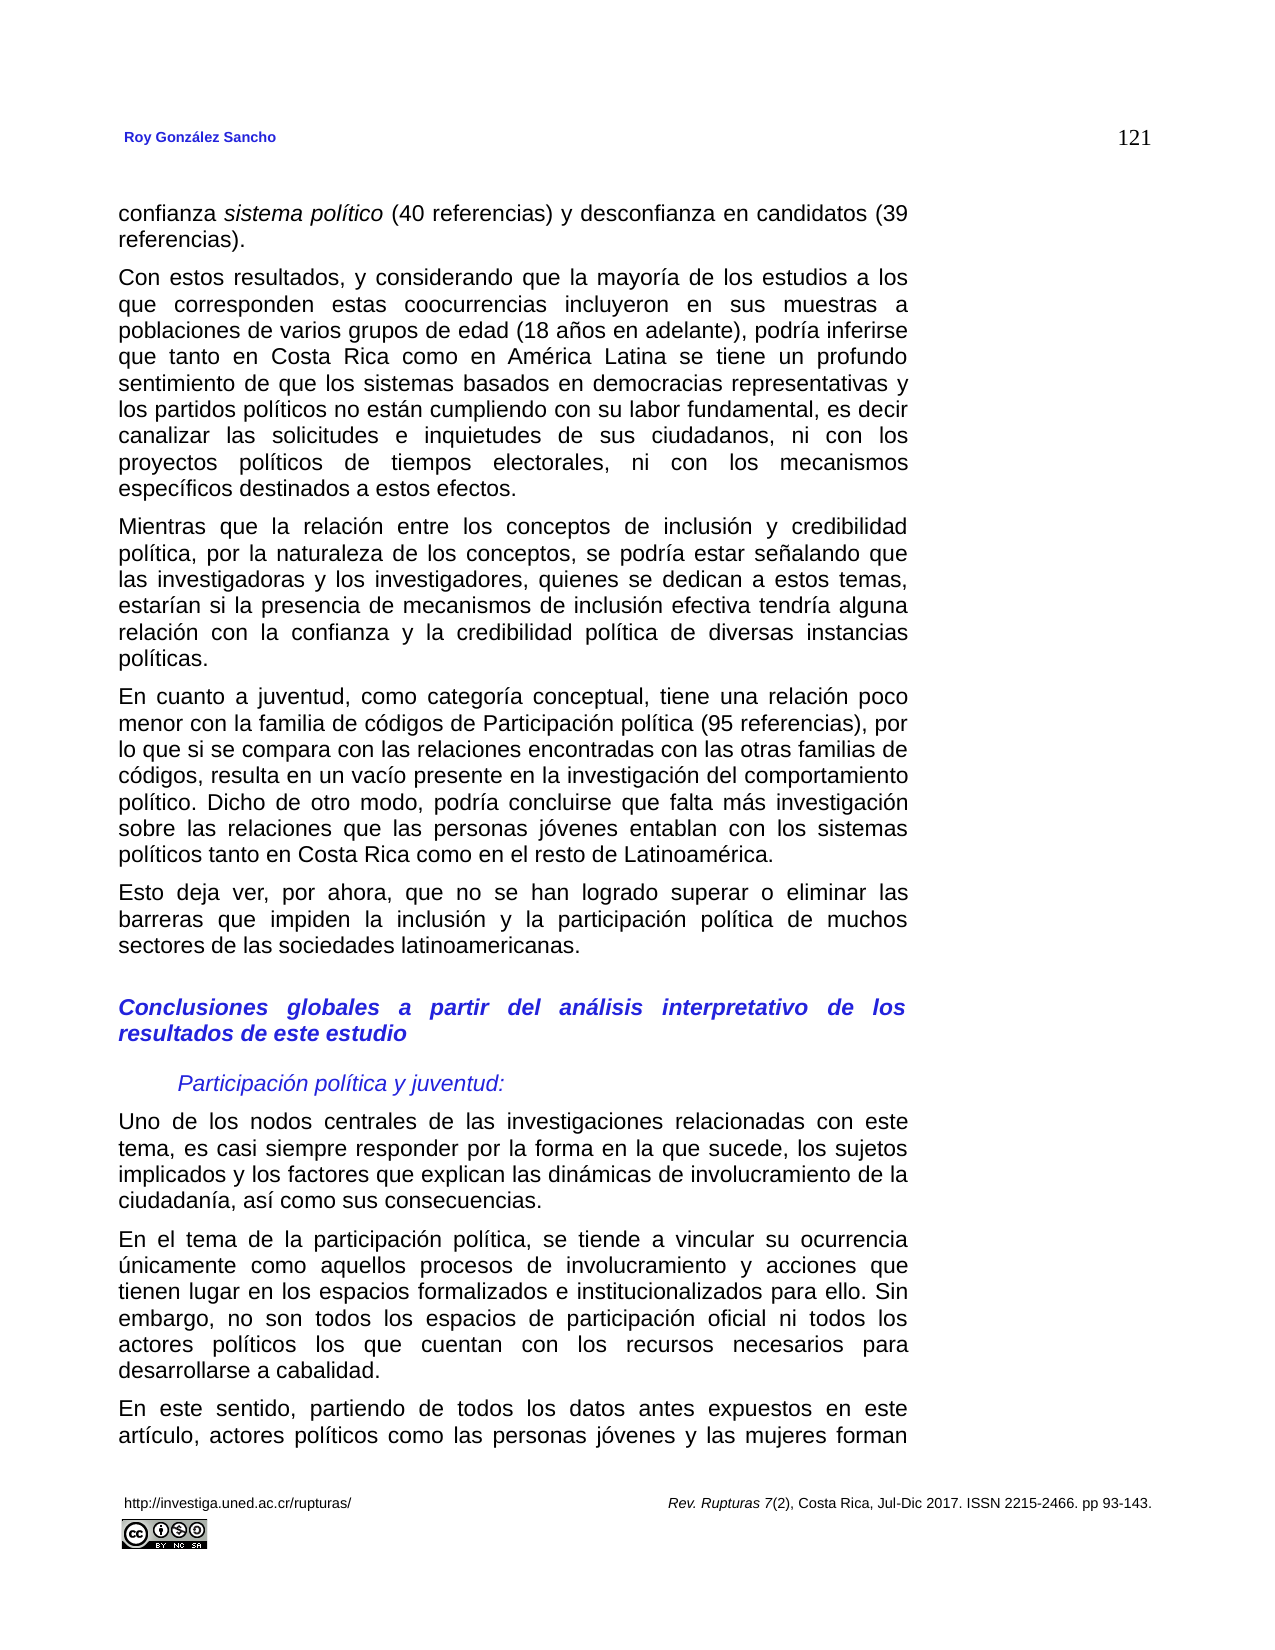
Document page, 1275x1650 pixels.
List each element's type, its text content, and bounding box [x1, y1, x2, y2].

text En el tema de la participación política, se tiende a vincular su ocurrencia únicamente como aquellos procesos de involucramiento y acciones que tienen lugar en los espacios formalizados e institucionalizados para ello. Sin embargo, no son todos los espacios de participación oficial ni todos los actores políticos los que cuentan con los recursos necesarios para desarrollarse a cabalidad. [118, 1226, 909, 1384]
text En cuanto a juventud, como categoría conceptual, tiene una relación poco menor con la familia de códigos de Participación política (95 referencias), por lo que si se compara con las relaciones encontradas con las otras familias de códigos, resulta en un vacío presente en la investigación del comportamiento político. Dicho de otro modo, podría concluirse que falta más investigación sobre las relaciones que las personas jóvenes entablan con los sistemas políticos tanto en Costa Rica como en el resto de Latinoamérica. [118, 683, 909, 868]
text confianza sistema político (40 referencias) y desconfianza en candidatos (39 referencias). [118, 200, 909, 252]
text En este sentido, partiendo de todos los datos antes expuestos en este artículo, actores políticos como las personas jóvenes y las mujeres forman [118, 1395, 909, 1448]
text Con estos resultados, y considerando que la mayoría de los estudios a los que corresponden estas coocurrencias incluyeron en sus muestras a poblaciones de varios grupos de edad (18 años en adelante), podría inferirse que tanto en Costa Rica como en América Latina se tiene un profundo sentimiento de que los sistemas basados en democracias representativas y los partidos políticos no están cumpliendo con su labor fundamental, es decir canalizar las solicitudes e inquietudes de sus ciudadanos, ni con los proyectos políticos de tiempos electorales, ni con los mecanismos específicos destinados a estos efectos. [118, 264, 909, 501]
subtitle Participación política y juventud: [177, 1070, 909, 1097]
picture [121, 1519, 208, 1549]
text Mientras que la relación entre los conceptos de inclusión y credibilidad política, por la naturaleza de los conceptos, se podría estar señalando que las investigadoras y los investigadores, quienes se dedican a estos temas, estarían si la presencia de mecanismos de inclusión efectiva tendría alguna relación con la confianza y la credibilidad política de diversas instancias políticas. [118, 513, 909, 671]
text Uno de los nodos centrales de las investigaciones relacionadas con este tema, es casi siempre responder por la forma en la que sucede, los sujetos implicados y los factores que explican las dinámicas de involucramiento de la ciudadanía, así como sus consecuencias. [118, 1108, 909, 1214]
subtitle Conclusiones globales a partir del análisis interpretativo de los resultados de este estudio [118, 994, 909, 1047]
text Esto deja ver, por ahora, que no se han logrado superar o eliminar las barreras que impiden la inclusión y la participación política de muchos sectores de las sociedades latinoamericanas. [118, 879, 909, 958]
